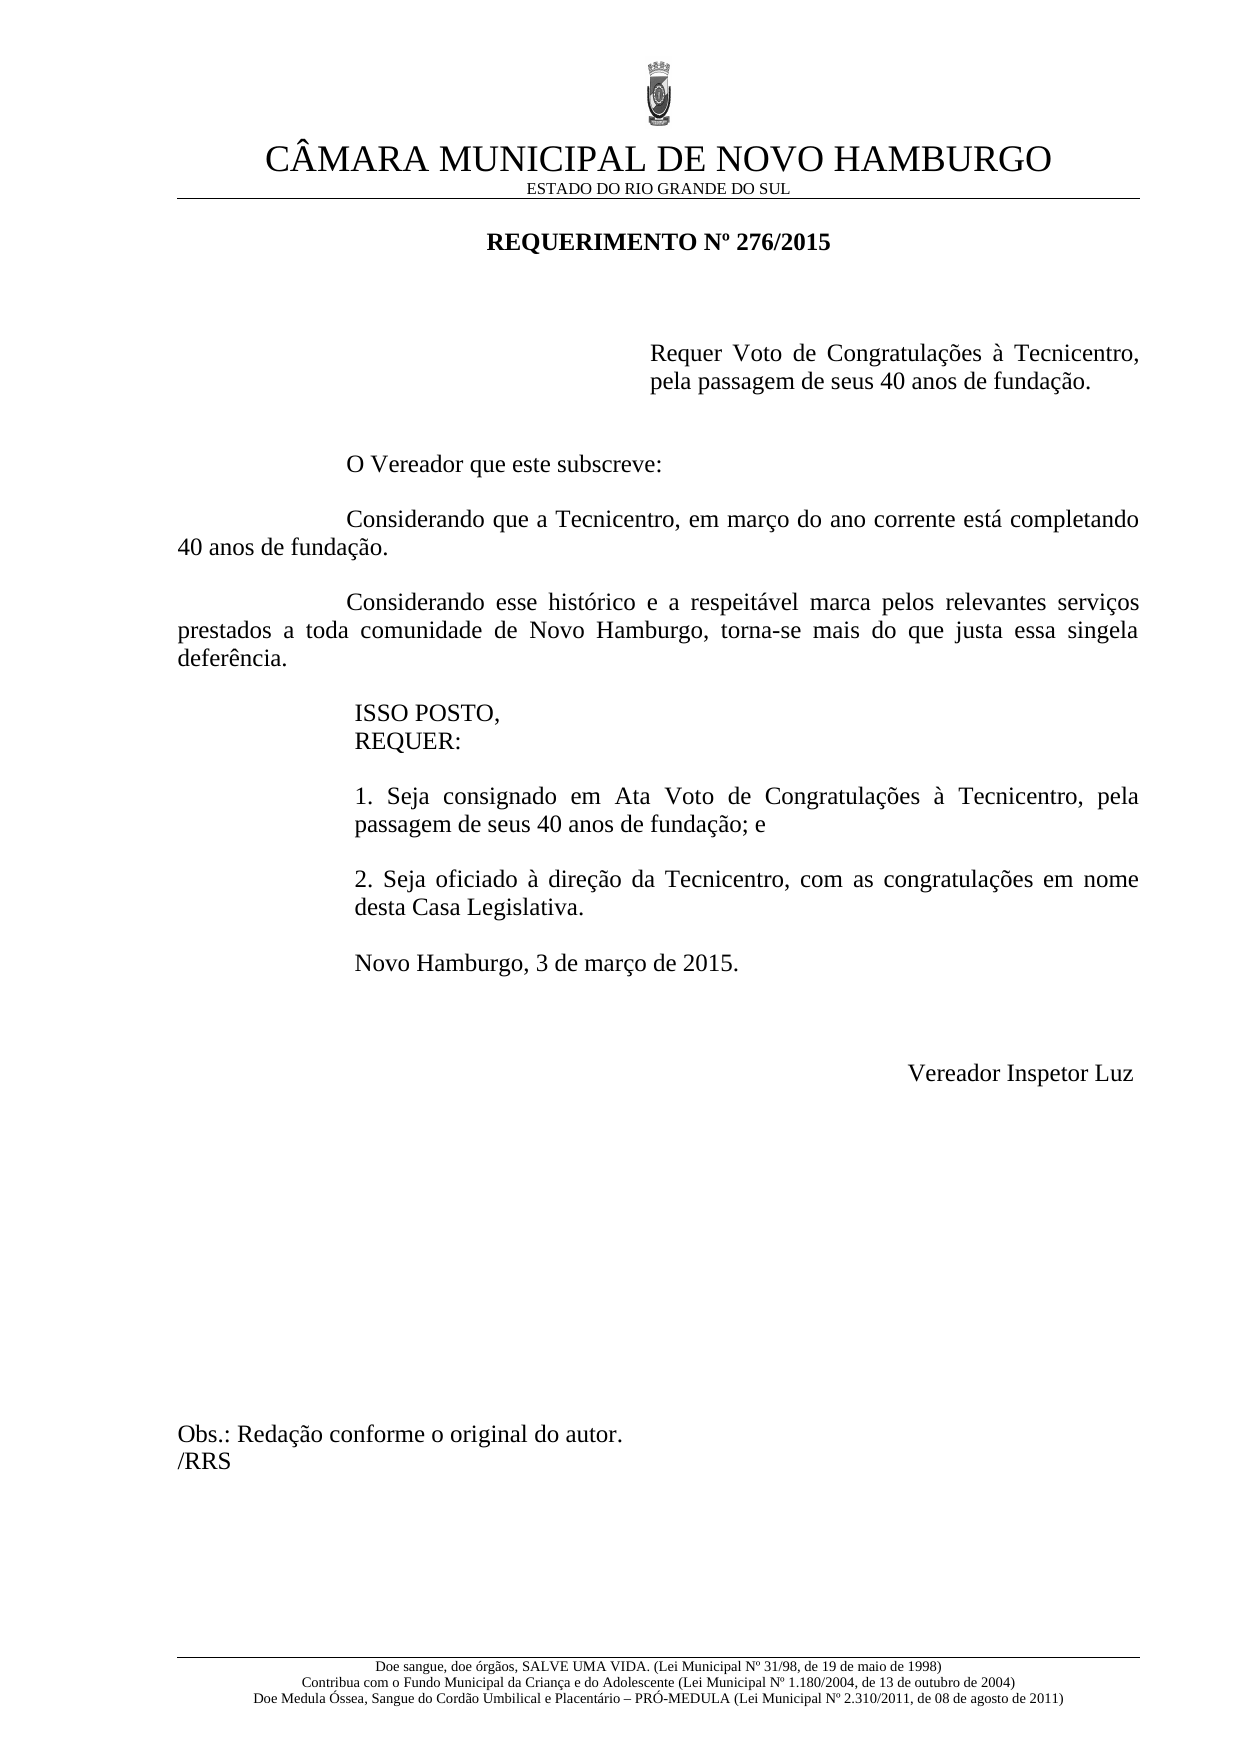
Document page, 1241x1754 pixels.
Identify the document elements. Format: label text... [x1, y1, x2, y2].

text Vereador Inspetor Luz [177, 1059, 1140, 1087]
text Considerando esse histórico e a respeitável marca pelos relevantes serviços prestados a toda comunidade de Novo Hamburgo, torna-se mais do que justa essa singela deferência. [177, 588, 1140, 672]
text 2. Seja oficiado à direção da Tecnicentro, com as congratulações em nome desta Casa Legislativa. [354, 866, 1140, 921]
text 1. Seja consignado em Ata Voto de Congratulações à Tecnicentro, pela passagem de seus 40 anos de fundação; e [354, 782, 1140, 838]
text Novo Hamburgo, 3 de março de 2015. [177, 949, 1140, 976]
text Considerando que a Tecnicentro, em março do ano corrente está completando 40 anos de fundação. [177, 505, 1140, 561]
text REQUERIMENTO Nº 276/2015 [177, 228, 1140, 256]
text Obs.: Redação conforme o original do autor. [177, 1420, 1140, 1447]
text /RRS [177, 1447, 1140, 1475]
text O Vereador que este subscreve: [177, 450, 1140, 478]
text REQUER: [177, 727, 1140, 755]
text ISSO POSTO, [177, 699, 1140, 727]
text Requer Voto de Congratulações à Tecnicentro, pela passagem de seus 40 anos de fundação. [650, 339, 1140, 394]
